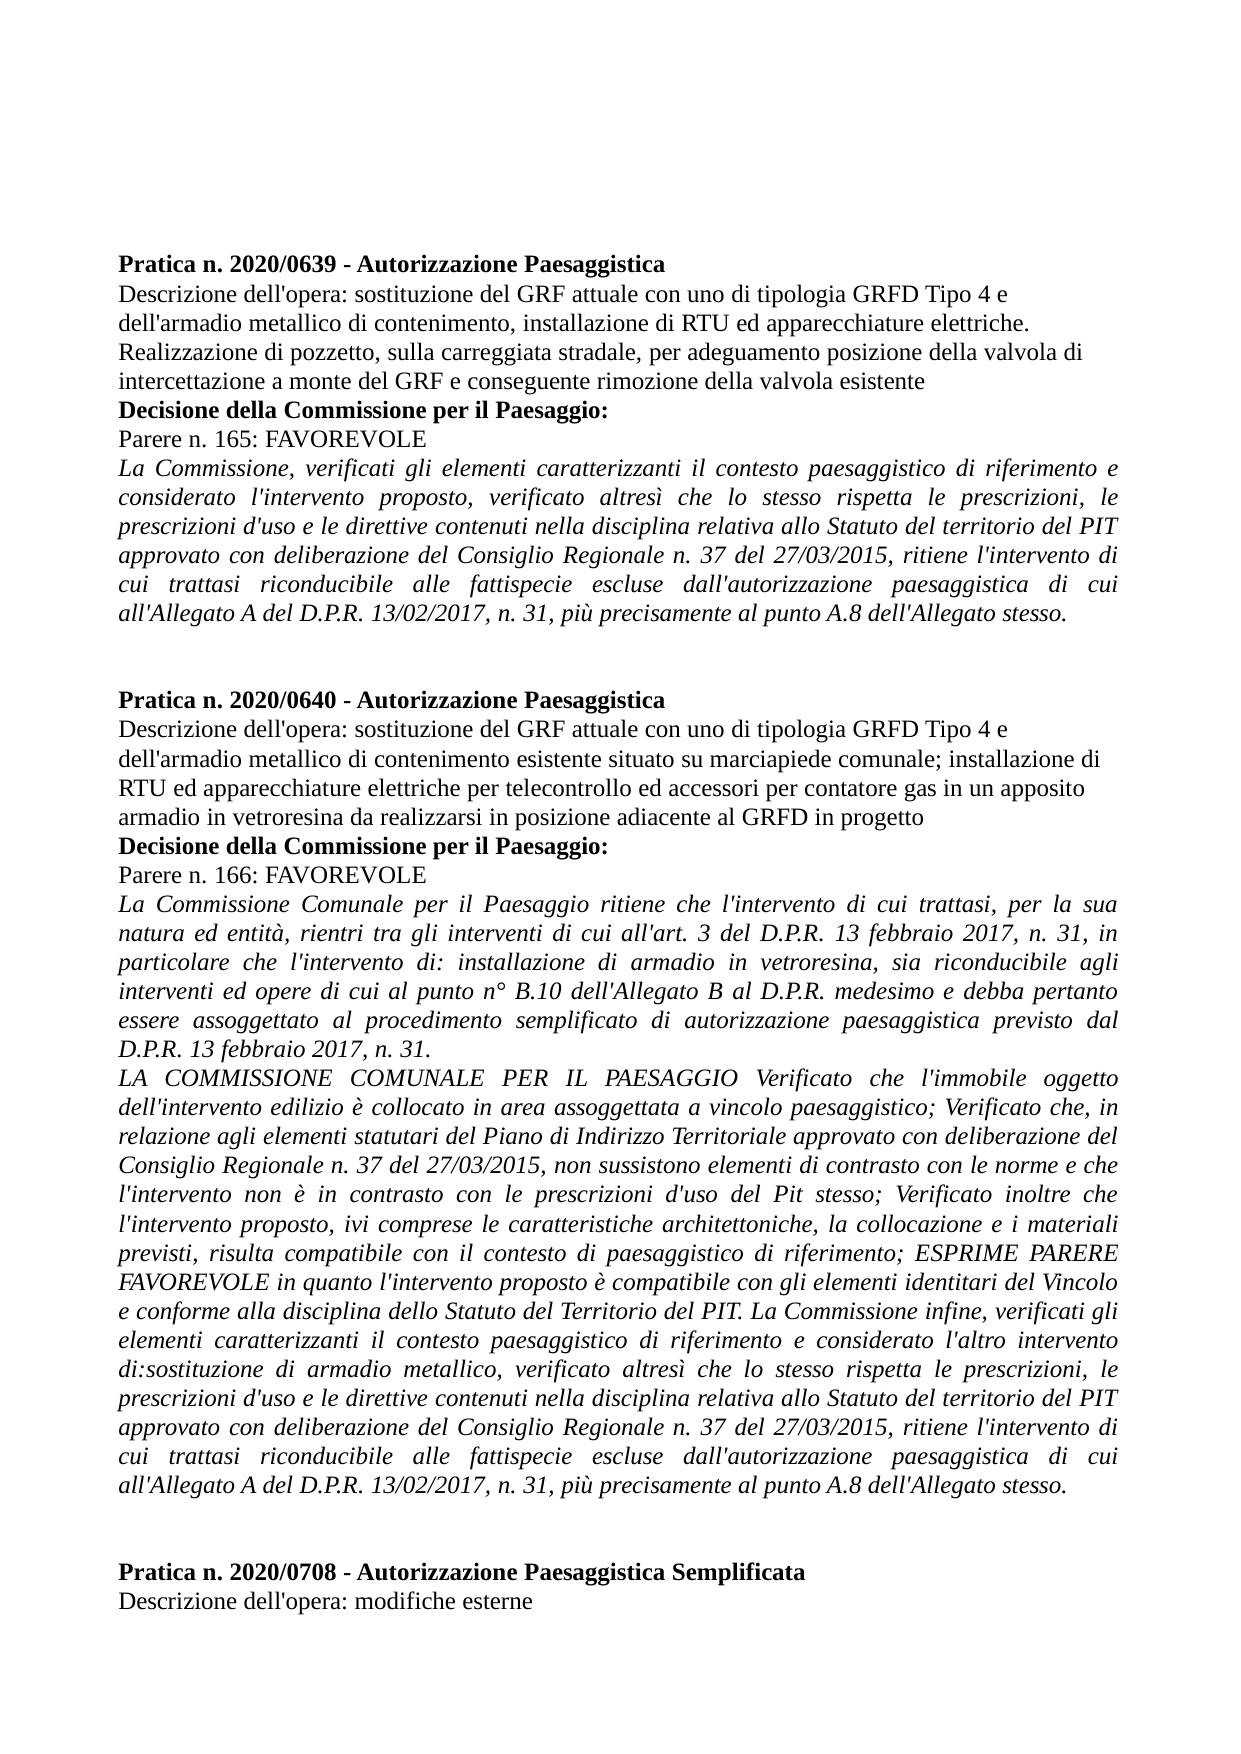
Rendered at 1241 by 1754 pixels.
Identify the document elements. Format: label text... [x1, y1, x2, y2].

text Pratica n. 2020/0708 - Autorizzazione Paesaggistica Semplificata [118, 1557, 1122, 1586]
text Parere n. 166: FAVOREVOLE [118, 860, 1122, 889]
text Decisione della Commissione per il Paesaggio: [118, 395, 1122, 424]
text Pratica n. 2020/0640 - Autorizzazione Paesaggistica [118, 685, 1122, 714]
text La Commissione Comunale per il Paesaggio ritiene che l'intervento di cui trattasi, per la sua natura ed entità, rientri tra gli interventi di cui all'art. 3 del D.P.R. 13 febbraio 2017, n. 31, in particolare che l'intervento di: installazione di armadio in vetroresina, sia riconducibile agli interventi ed opere di cui al punto n° B.10 dell'Allegato B al D.P.R. medesimo e debba pertanto essere assoggettato al procedimento semplificato di autorizzazione paesaggistica previsto dal D.P.R. 13 febbraio 2017, n. 31. [118, 889, 1122, 1063]
text La Commissione, verificati gli elementi caratterizzanti il contesto paesaggistico di riferimento e considerato l'intervento proposto, verificato altresì che lo stesso rispetta le prescrizioni, le prescrizioni d'uso e le direttive contenuti nella disciplina relativa allo Statuto del territorio del PIT approvato con deliberazione del Consiglio Regionale n. 37 del 27/03/2015, ritiene l'intervento di cui trattasi riconducibile alle fattispecie escluse dall'autorizzazione paesaggistica di cui all'Allegato A del D.P.R. 13/02/2017, n. 31, più precisamente al punto A.8 dell'Allegato stesso. [118, 453, 1122, 627]
text Descrizione dell'opera: sostituzione del GRF attuale con uno di tipologia GRFD Tipo 4 e dell'armadio metallico di contenimento, installazione di RTU ed apparecchiature elettriche. Realizzazione di pozzetto, sulla carreggiata stradale, per adeguamento posizione della valvola di intercettazione a monte del GRF e conseguente rimozione della valvola esistente [118, 278, 1122, 395]
text Decisione della Commissione per il Paesaggio: [118, 831, 1122, 860]
text LA COMMISSIONE COMUNALE PER IL PAESAGGIO Verificato che l'immobile oggetto dell'intervento edilizio è collocato in area assoggettata a vincolo paesaggistico; Verificato che, in relazione agli elementi statutari del Piano di Indirizzo Territoriale approvato con deliberazione del Consiglio Regionale n. 37 del 27/03/2015, non sussistono elementi di contrasto con le norme e che l'intervento non è in contrasto con le prescrizioni d'uso del Pit stesso; Verificato inoltre che l'intervento proposto, ivi comprese le caratteristiche architettoniche, la collocazione e i materiali previsti, risulta compatibile con il contesto di paesaggistico di riferimento; ESPRIME PARERE FAVOREVOLE in quanto l'intervento proposto è compatibile con gli elementi identitari del Vincolo e conforme alla disciplina dello Statuto del Territorio del PIT. La Commissione infine, verificati gli elementi caratterizzanti il contesto paesaggistico di riferimento e considerato l'altro intervento di:sostituzione di armadio metallico, verificato altresì che lo stesso rispetta le prescrizioni, le prescrizioni d'uso e le direttive contenuti nella disciplina relativa allo Statuto del territorio del PIT approvato con deliberazione del Consiglio Regionale n. 37 del 27/03/2015, ritiene l'intervento di cui trattasi riconducibile alle fattispecie escluse dall'autorizzazione paesaggistica di cui all'Allegato A del D.P.R. 13/02/2017, n. 31, più precisamente al punto A.8 dell'Allegato stesso. [118, 1063, 1122, 1499]
text Descrizione dell'opera: modifiche esterne [118, 1586, 1122, 1615]
text Descrizione dell'opera: sostituzione del GRF attuale con uno di tipologia GRFD Tipo 4 e dell'armadio metallico di contenimento esistente situato su marciapiede comunale; installazione di RTU ed apparecchiature elettriche per telecontrollo ed accessori per contatore gas in un apposito armadio in vetroresina da realizzarsi in posizione adiacente al GRFD in progetto [118, 714, 1122, 831]
text Parere n. 165: FAVOREVOLE [118, 424, 1122, 453]
text Pratica n. 2020/0639 - Autorizzazione Paesaggistica [118, 249, 1122, 278]
